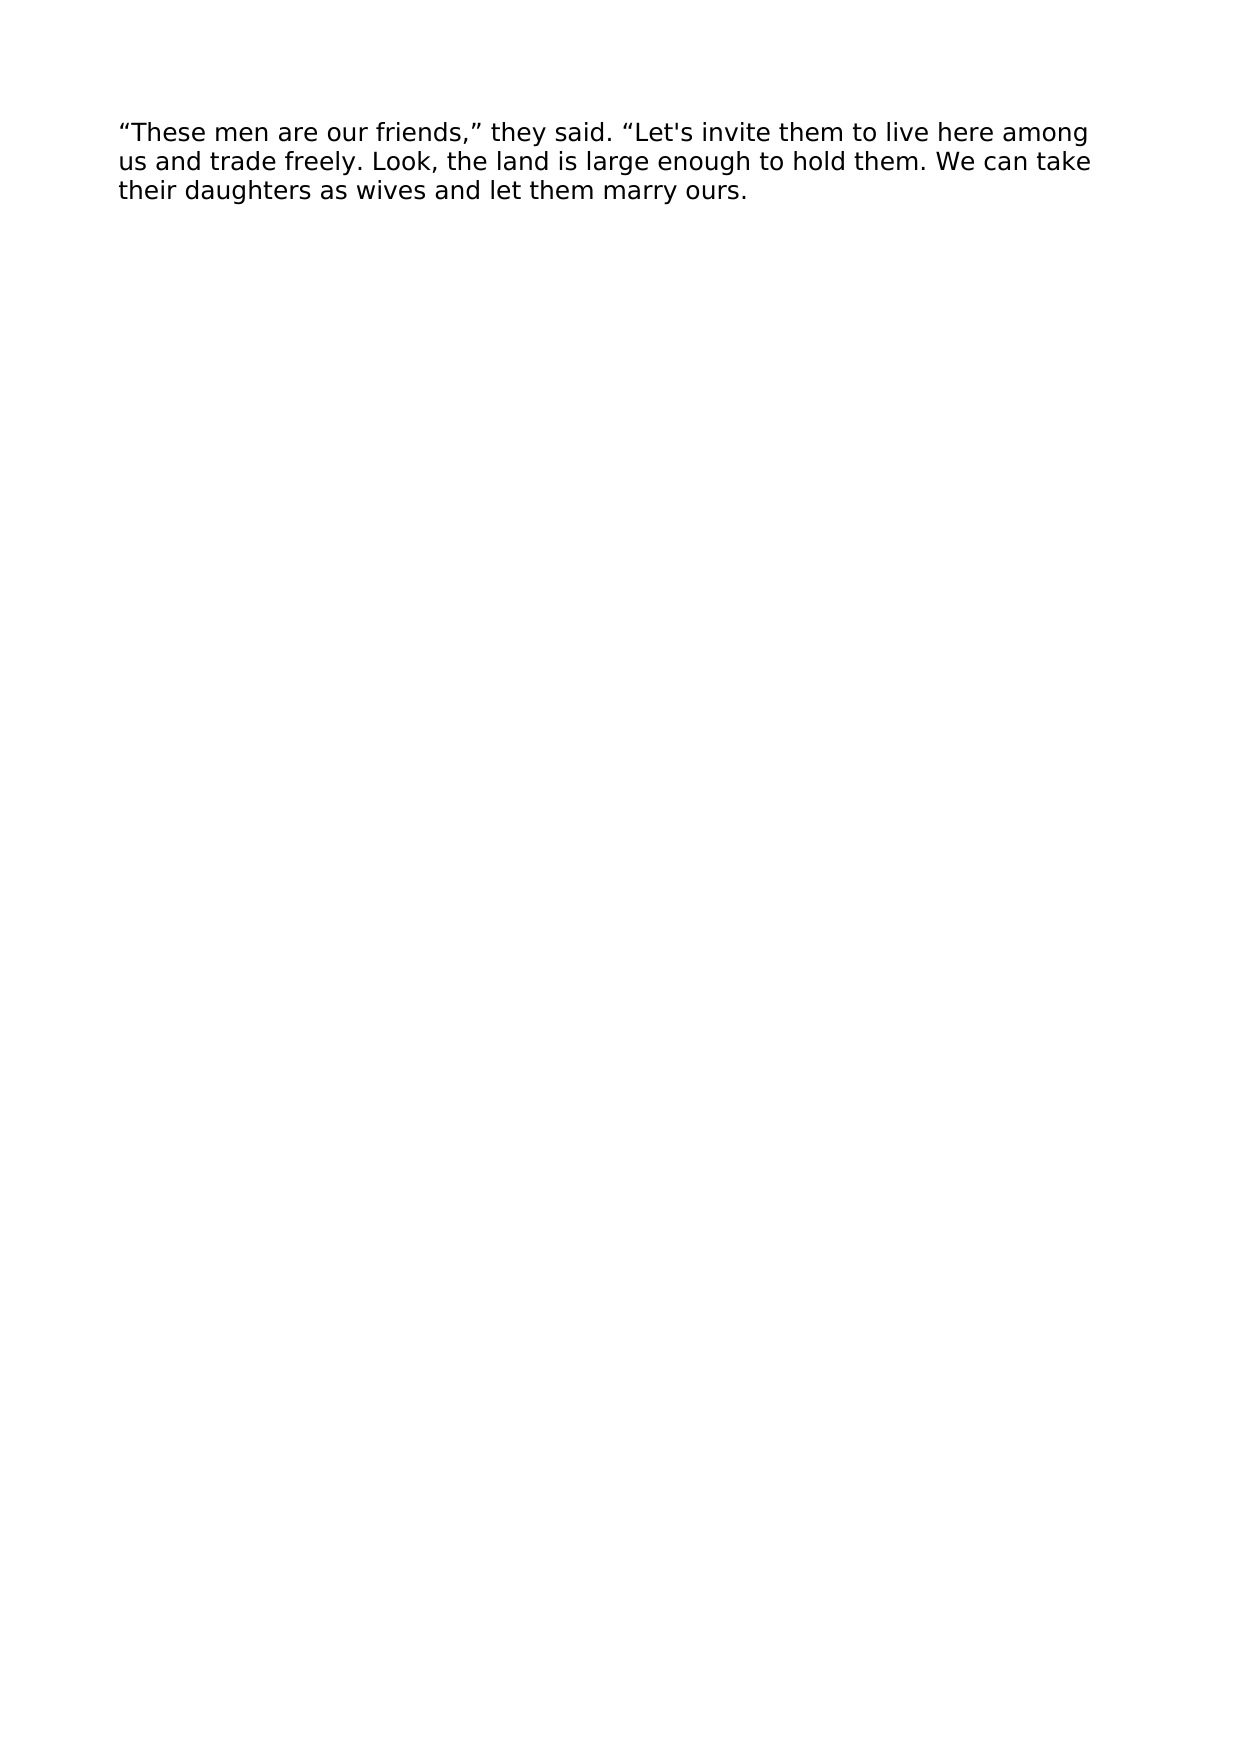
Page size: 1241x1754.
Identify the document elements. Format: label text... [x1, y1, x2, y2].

text “These men are our friends,” they said. “Let's invite them to live here among us and trade freely. Look, the land is large enough to hold them. We can take their daughters as wives and let them marry ours. [118, 118, 1122, 206]
